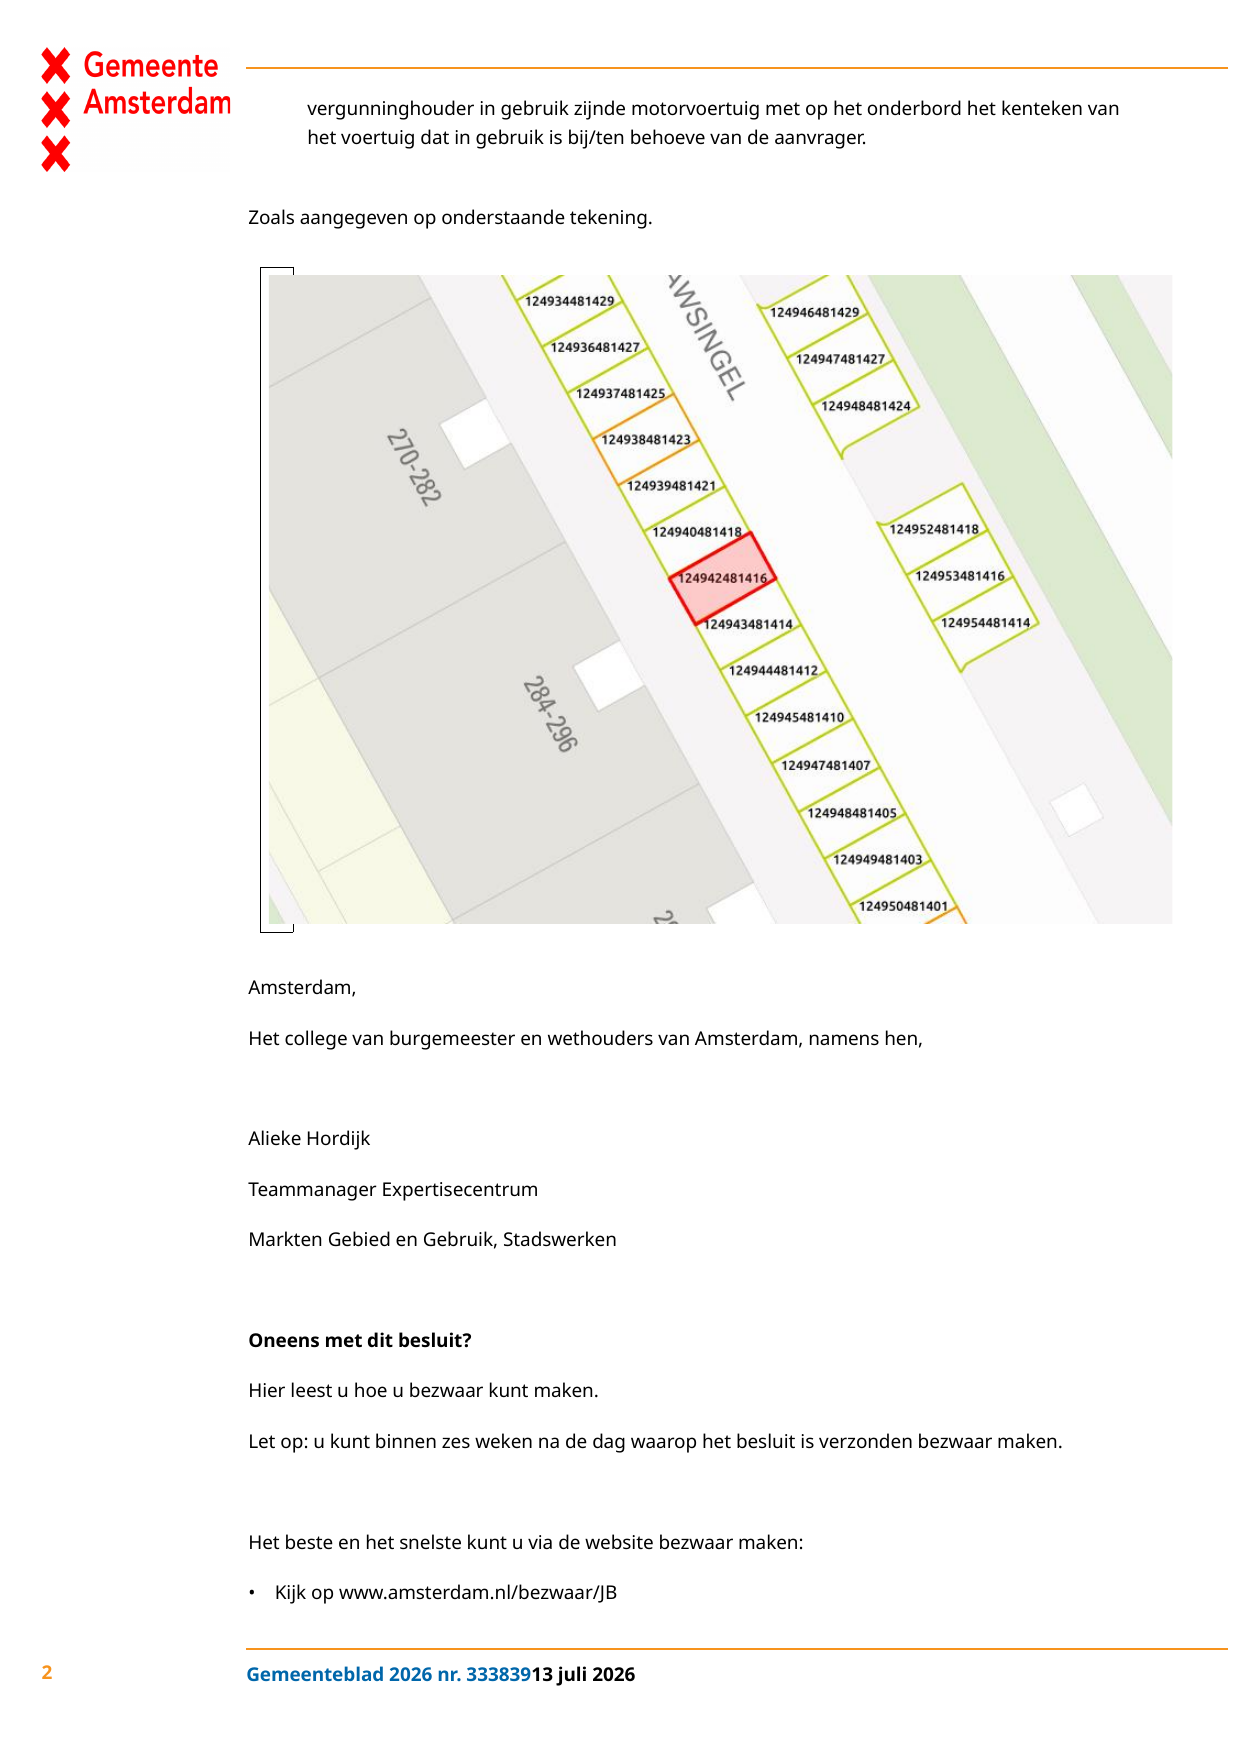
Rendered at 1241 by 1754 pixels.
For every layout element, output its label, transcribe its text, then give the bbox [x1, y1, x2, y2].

text Oneens met dit besluit? [248, 1327, 1152, 1353]
text Het beste en het snelste kunt u via de website bezwaar maken: [248, 1529, 1152, 1554]
text Het college van burgemeester en wethouders van Amsterdam, namens hen, [248, 1025, 1152, 1050]
text Alieke Hordijk [248, 1126, 1152, 1151]
text Teammanager Expertisecentrum [248, 1176, 1152, 1202]
text Amsterdam, [248, 974, 1152, 1000]
text Let op: u kunt binnen zes weken na de dag waarop het besluit is verzonden bezwaar maken. [248, 1428, 1152, 1454]
text Zoals aangegeven op onderstaande tekening. [248, 204, 1152, 230]
picture [41, 47, 231, 172]
list vergunninghouder in gebruik zijnde motorvoertuig met op het onderbord het kenteken van het voertuig dat in gebruik is bij/ten behoeve van de aanvrager. [248, 95, 1152, 150]
text • Kijk op www.amsterdam.nl/bezwaar/JB [248, 1579, 1152, 1605]
text Markten Gebied en Gebruik, Stadswerken [248, 1226, 1152, 1252]
picture [268, 275, 1173, 924]
text Hier leest u hoe u bezwaar kunt maken. [248, 1378, 1152, 1403]
